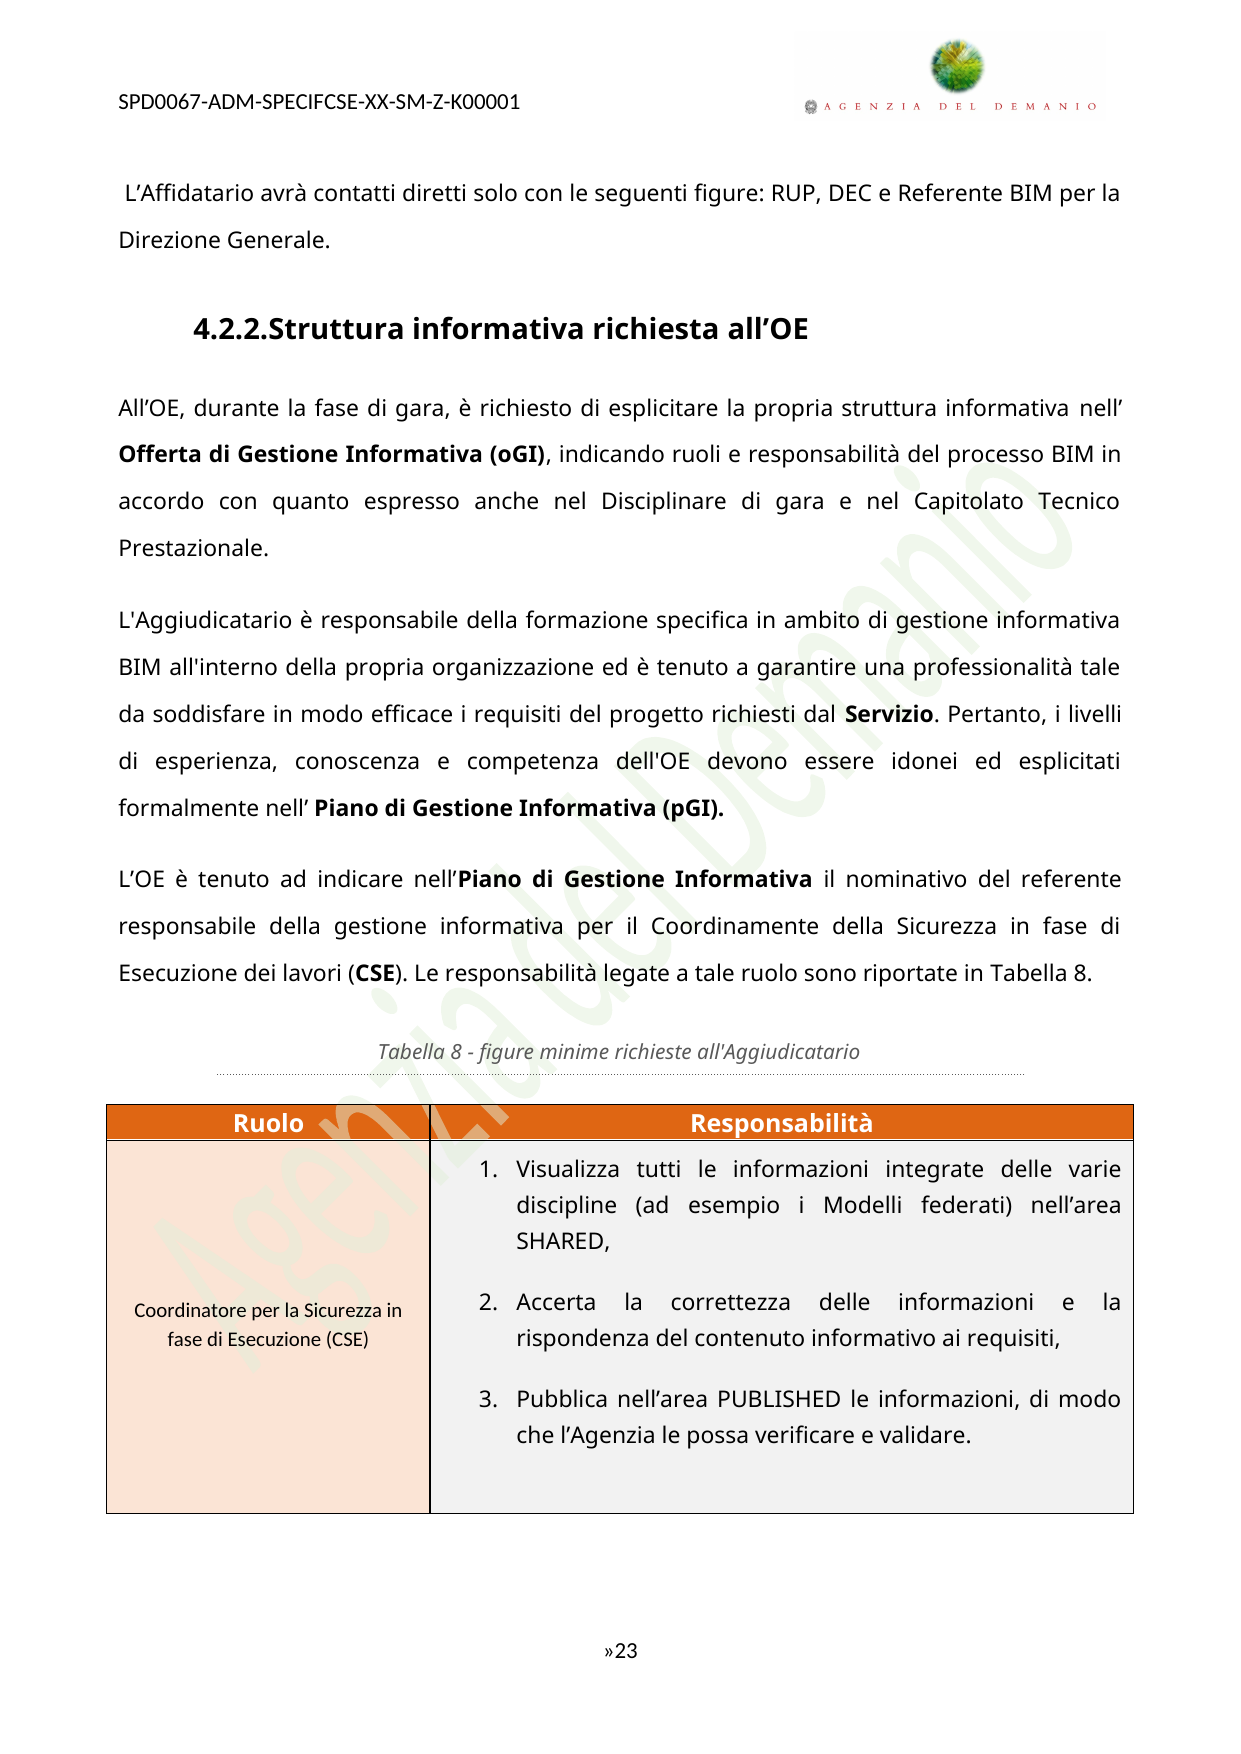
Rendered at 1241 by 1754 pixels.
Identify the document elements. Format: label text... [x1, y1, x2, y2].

list Struttura informativa richiesta all’OE [193, 308, 1122, 348]
text Tabella 8 - figure minime richieste all'Aggiudicatario [499, 1038, 529, 1075]
table_header Ruolo [107, 1105, 338, 1139]
table_header [348, 1113, 392, 1139]
text L’Affidatario avrà contatti diretti solo con le seguenti figure: RUP, DEC e Referente BIM per la Direzione Generale. [118, 177, 1122, 255]
table_cell Coordinatore per la Sicurezza in fase di Esecuzione (CSE) [107, 1141, 429, 1513]
text L'Aggiudicatario è responsabile della formazione specifica in ambito di gestione informativa BIM all'interno della propria organizzazione ed è tenuto a garantire una professionalità tale da soddisfare in modo efficace i requisiti del progetto richiesti dal Servizio. Pertanto, i livelli di esperienza, conoscenza e competenza dell'OE devono essere idonei ed esplicitati formalmente nell’ Piano di Gestione Informativa (pGI). [118, 604, 1122, 823]
table_header [376, 1105, 429, 1139]
text L’OE è tenuto ad indicare nell’Piano di Gestione Informativa il nominativo del referente responsabile della gestione informativa per il Coordinamente della Sicurezza in fase di Esecuzione dei lavori (CSE). Le responsabilità legate a tale ruolo sono riportate in Tabella 8. [498, 863, 1122, 988]
text L’OE è tenuto ad indicare nell’Piano di Gestione Informativa il nominativo del referente responsabile della gestione informativa per il Coordinamente della Sicurezza in fase di Esecuzione dei lavori (CSE). Le responsabilità legate a tale ruolo sono riportate in Tabella 8. [118, 863, 538, 988]
table_header Responsabilità [435, 1105, 1133, 1139]
table_cell Visualizza tutti le informazioni integrate delle varie discipline (ad esempio i Modelli federati) nell’area SHARED, Accerta la correttezza delle informazioni e la rispondenza del contenuto informativo ai requisiti, Pubblica nell’area PUBLISHED le informazioni, di modo che l’Agenzia le possa verificare e validare. [431, 1141, 1133, 1513]
text Tabella 8 - figure minime richieste all'Aggiudicatario [527, 1037, 1024, 1075]
text Tabella 8 - figure minime richieste all'Aggiudicatario [216, 1037, 448, 1075]
text All’OE, durante la fase di gara, è richiesto di esplicitare la propria struttura informativa nell’ Offerta di Gestione Informativa (oGI), indicando ruoli e responsabilità del processo BIM in accordo con quanto espresso anche nel Disciplinare di gara e nel Capitolato Tecnico Prestazionale. [118, 392, 1122, 563]
text Tabella 8 - figure minime richieste all'Aggiudicatario [431, 1037, 489, 1075]
